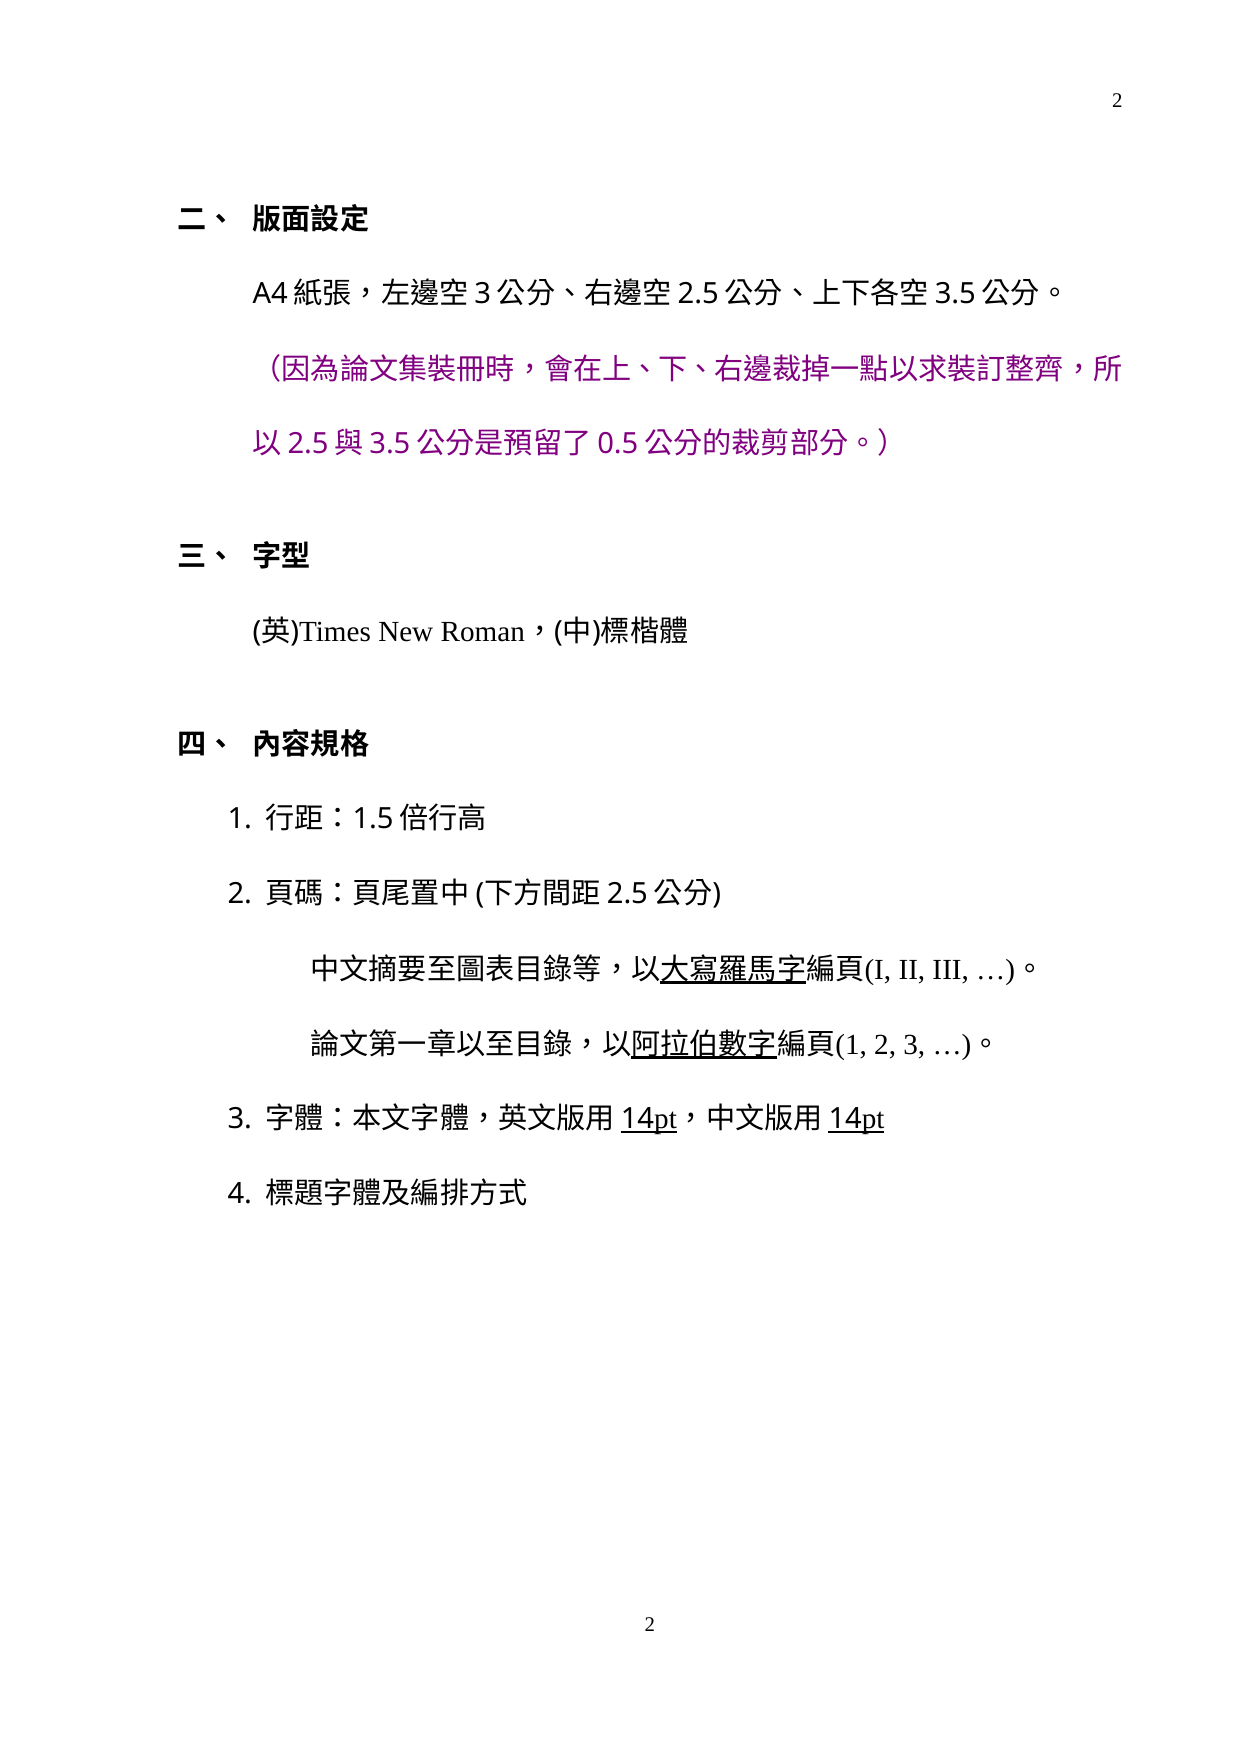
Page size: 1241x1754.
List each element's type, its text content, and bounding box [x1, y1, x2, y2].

text 論文第一章以至目錄，以阿拉伯數字編頁(1, 2, 3, …)。 [265, 1004, 1122, 1079]
list 字體：本文字體，英文版用14pt，中文版用14pt [227, 1079, 1122, 1154]
text 中文摘要至圖表目錄等，以大寫羅馬字編頁(I, II, III, …)。 [265, 929, 1122, 1004]
text (英)Times New Roman，(中)標楷體 [252, 591, 1122, 666]
text （因為論文集裝冊時，會在上、下、右邊裁掉一點以求裝訂整齊，所以2.5與3.5公分是預留了0.5公分的裁剪部分。） [252, 329, 1122, 479]
list 內容規格 [177, 704, 1122, 779]
list 行距：1.5倍行高 [227, 779, 1122, 854]
text A4紙張，左邊空3公分、右邊空2.5公分、上下各空3.5公分。 [252, 254, 1122, 329]
list 版面設定 [177, 179, 1122, 254]
list 頁碼：頁尾置中 (下方間距2.5公分) [227, 854, 1122, 929]
list 標題字體及編排方式 [227, 1154, 1122, 1229]
list 字型 [177, 516, 1122, 591]
